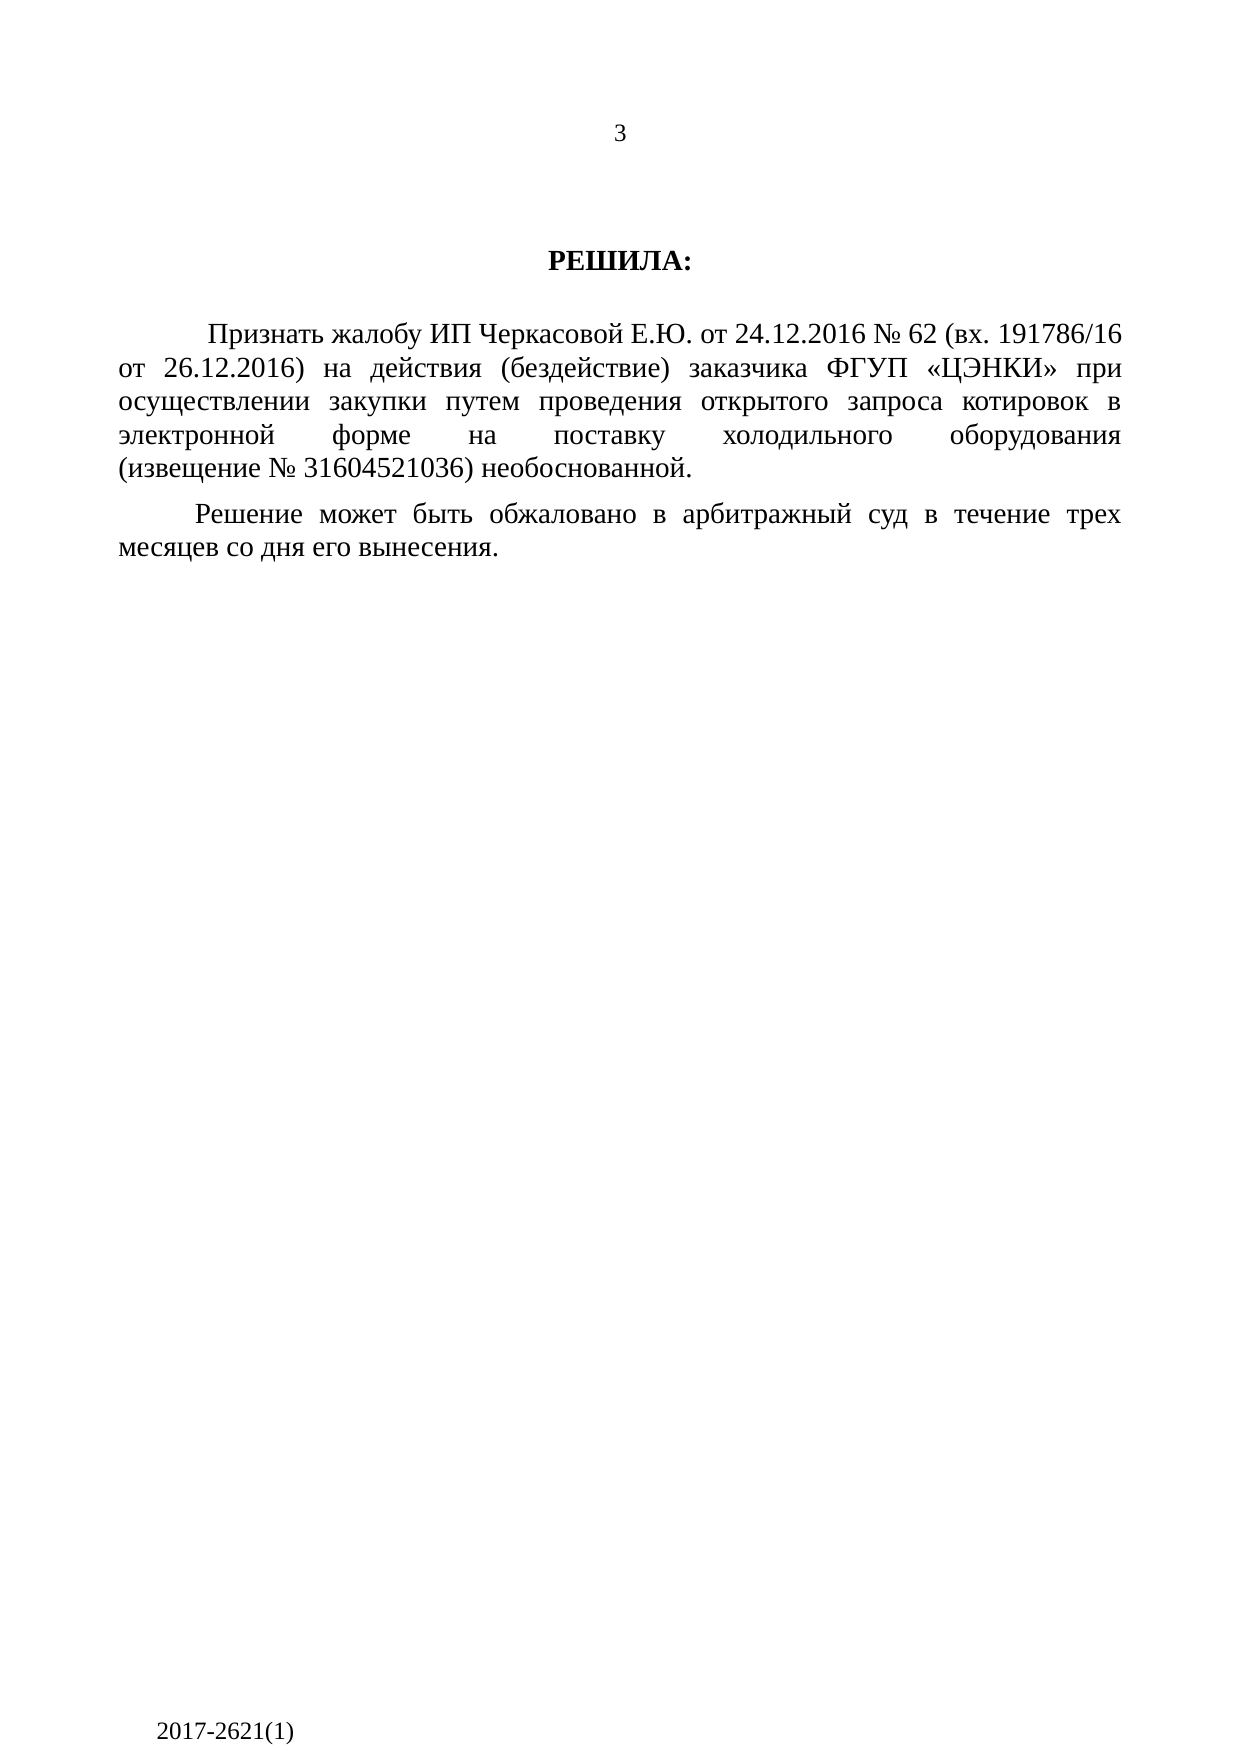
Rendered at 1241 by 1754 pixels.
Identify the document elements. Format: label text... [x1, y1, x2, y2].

text Признать жалобу ИП Черкасовой Е.Ю. от 24.12.2016 № 62 (вх. 191786/16 от 26.12.2016) на действия (бездействие) заказчика ФГУП «ЦЭНКИ» при осуществлении закупки путем проведения открытого запроса котировок в электронной форме на поставку холодильного оборудования (извещение № 31604521036) необоснованной. [118, 316, 1122, 484]
text Решение может быть обжаловано в арбитражный суд в течение трех месяцев со дня его вынесения. [118, 496, 1122, 563]
text РЕШИЛА: [118, 243, 1122, 277]
